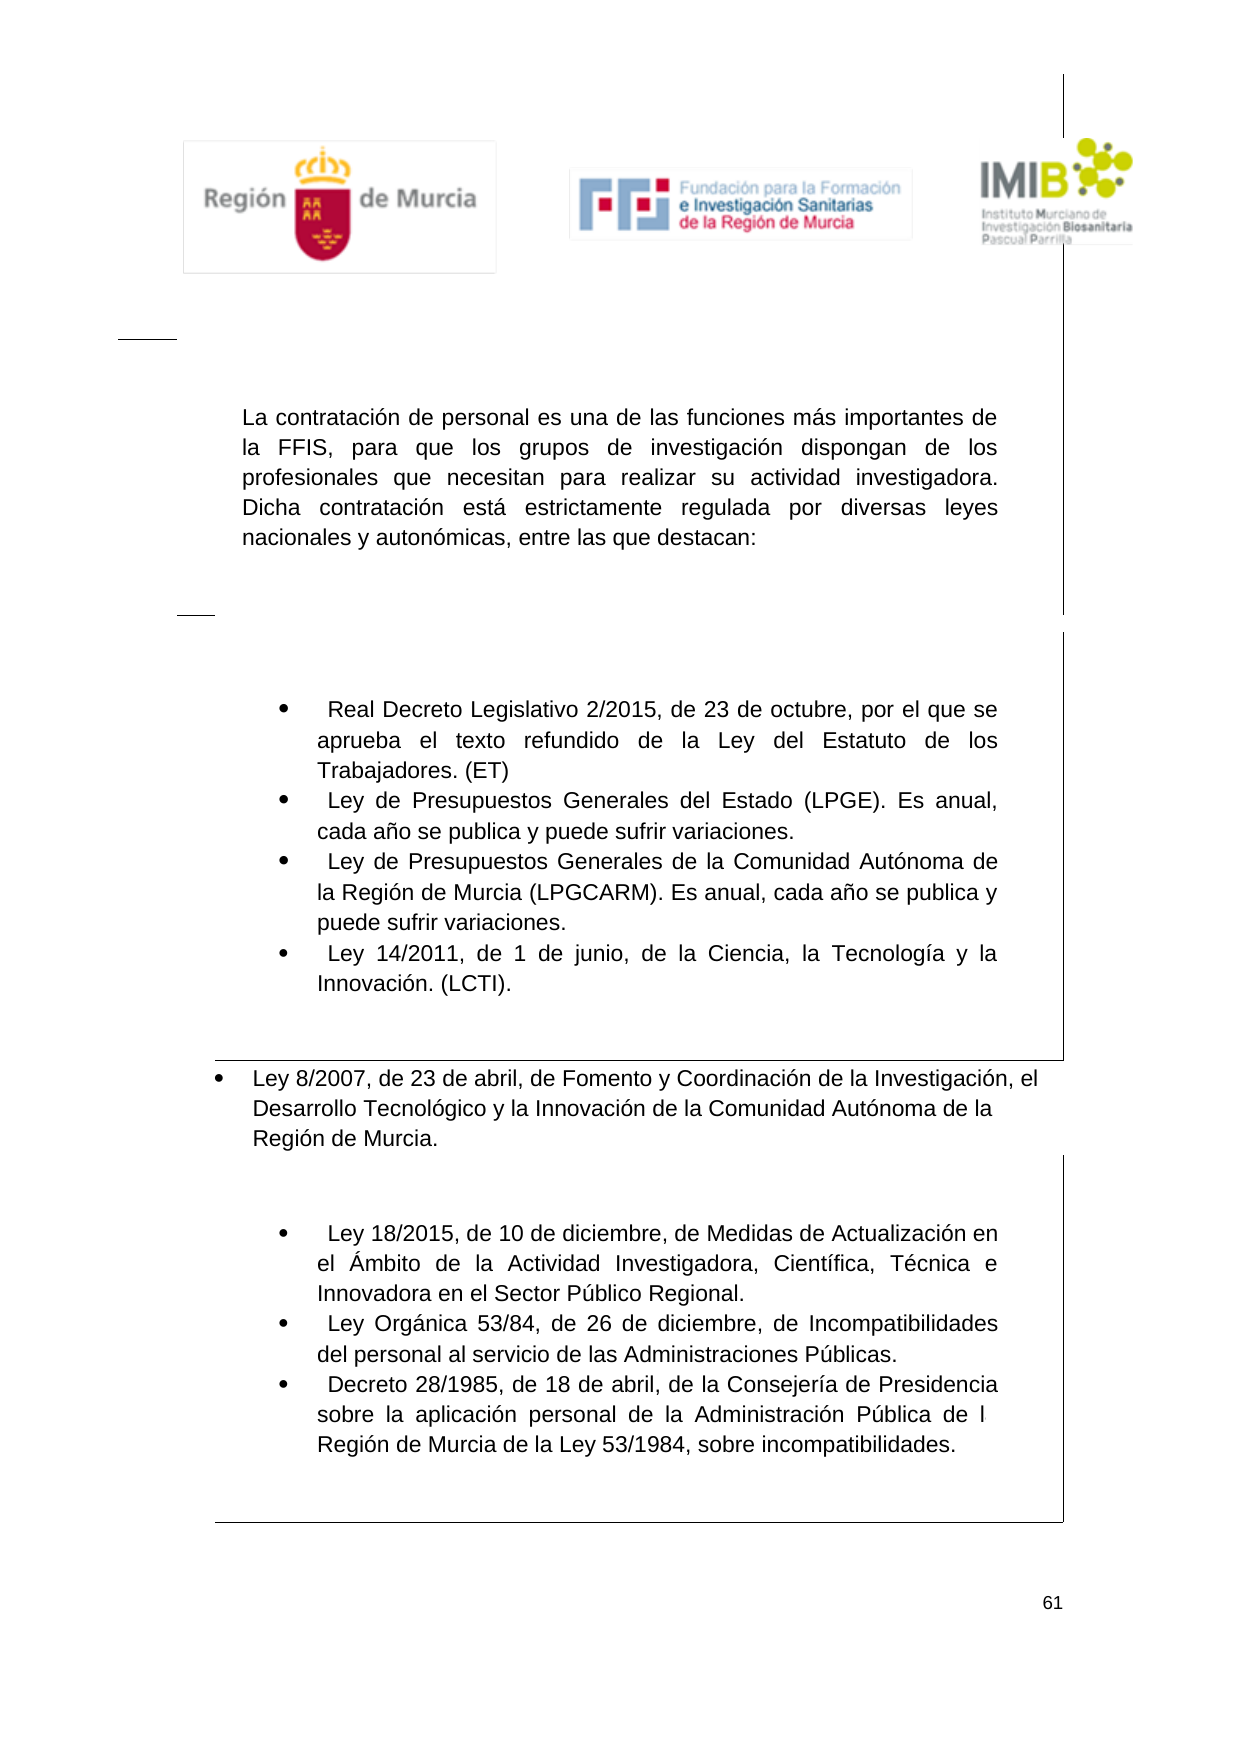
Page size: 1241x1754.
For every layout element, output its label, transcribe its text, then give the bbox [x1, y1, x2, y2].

list Ley 8/2007, de 23 de abril, de Fomento y Coordinación de la Investigación, el Desarrollo Tecnológico y la Innovación de la Comunidad Autónoma de la Región de Murcia. [215, 1064, 1063, 1151]
list Ley 18/2015, de 10 de diciembre, de Medidas de Actualización en el Ámbito de la Actividad Investigadora, Científica, Técnica e Innovadora en el Sector Público Regional. [215, 1155, 1063, 1246]
list Ley de Presupuestos Generales de la Comunidad Autónoma de la Región de Murcia (LPGCARM). Es anual, cada año se publica y puede sufrir variaciones. [215, 784, 1063, 875]
list Ley 14/2011, de 1 de junio, de la Ciencia, la Tecnología y la Innovación. (LCTI). [215, 875, 1063, 1060]
list Ley de Presupuestos Generales del Estado (LPGE). Es anual, cada año se publica y puede sufrir variaciones. [215, 723, 1063, 784]
list Real Decreto Legislativo 2/2015, de 23 de octubre, por el que se aprueba el texto refundido de la Ley del Estatuto de los Trabajadores. (ET) [215, 632, 1063, 723]
list Ley Orgánica 53/84, de 26 de diciembre, de Incompatibilidades del personal al servicio de las Administraciones Públicas. [215, 1246, 1063, 1306]
text La contratación de personal es una de las funciones más importantes de la FFIS, para que los grupos de investigación dispongan de los profesionales que necesitan para realizar su actividad investigadora. Dicha contratación está estrictamente regulada por diversas leyes nacionales y autonómicas, entre las que destacan: [177, 339, 1063, 615]
list Decreto 28/1985, de 18 de abril, de la Consejería de Presidencia sobre la aplicación personal de la Administración Pública de la Región de Murcia de la Ley 53/1984, sobre incompatibilidades. [215, 1306, 1063, 1522]
